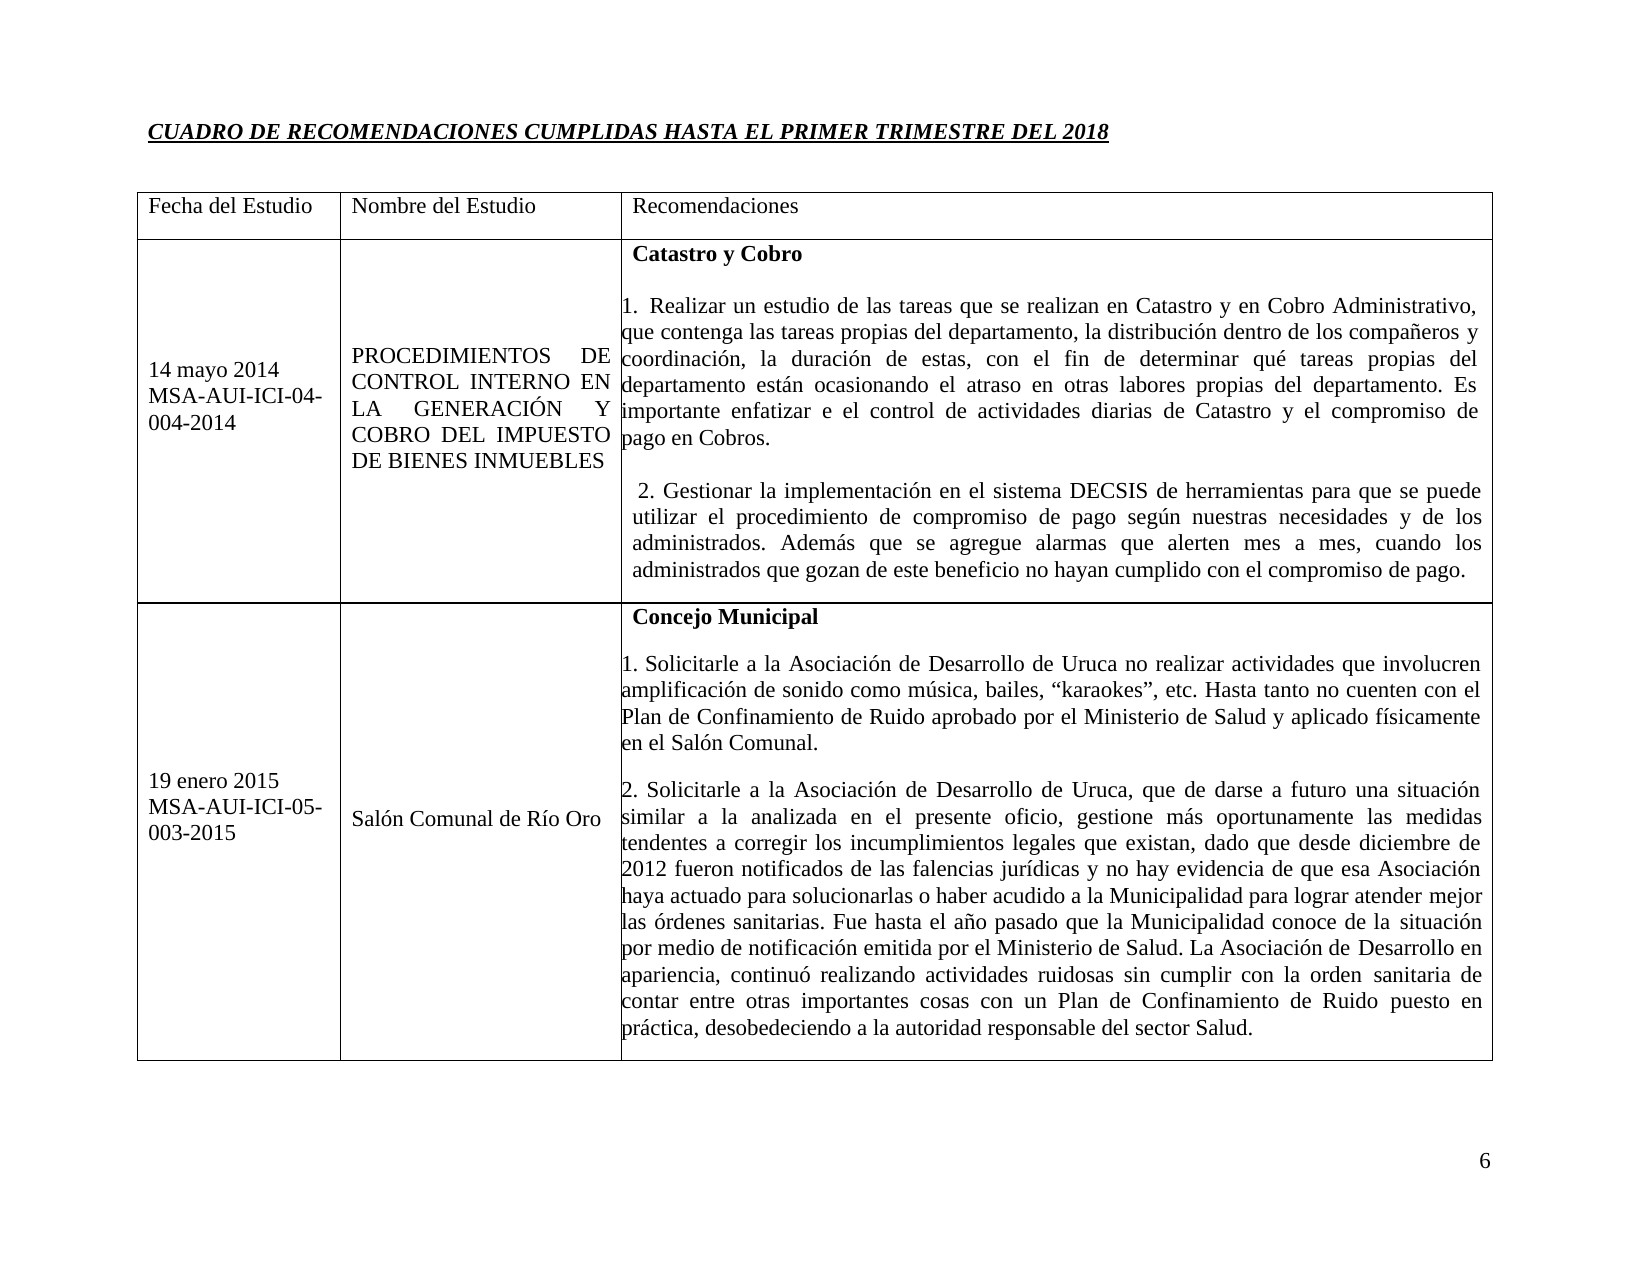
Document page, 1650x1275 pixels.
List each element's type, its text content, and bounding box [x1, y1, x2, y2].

table_cell PROCEDIMIENTOS DE CONTROL INTERNO EN LA GENERACIÓN Y COBRO DEL IMPUESTO DE BIENES INMUEBLES [341, 240, 621, 602]
table_cell Catastro y Cobro Realizar un estudio de las tareas que se realizan en Catastro y en Cobro Administrativo, que contenga las tareas propias del departamento, la distribución dentro de los compañeros y coordinación, la duración de estas, con el fin de determinar qué tareas propias del departamento están ocasionando el atraso en otras labores propias del departamento. Es importante enfatizar e el control de actividades diarias de Catastro y el compromiso de pago en Cobros. Gestionar la implementación en el sistema DECSIS de herramientas para que se puede utilizar el procedimiento de compromiso de pago según nuestras necesidades y de los administrados. Además que se agregue alarmas que alerten mes a mes, cuando los administrados que gozan de este beneficio no hayan cumplido con el compromiso de pago. [622, 240, 1492, 602]
table_cell 14 mayo 2014 MSA-AUI-ICI-04- 004-2014 [138, 240, 340, 602]
table_header Nombre del Estudio [341, 193, 621, 239]
table_header Fecha del Estudio [138, 193, 340, 239]
table_cell 19 enero 2015 MSA-AUI-ICI-05- 003-2015 [138, 604, 340, 1060]
text CUADRO DE RECOMENDACIONES CUMPLIDAS HASTA EL PRIMER TRIMESTRE DEL 2018 [148, 118, 1514, 144]
table_cell Salón Comunal de Río Oro [341, 604, 621, 1060]
table_cell Concejo Municipal Solicitarle a la Asociación de Desarrollo de Uruca no realizar actividades que involucren amplificación de sonido como música, bailes, “karaokes”, etc. Hasta tanto no cuenten con el Plan de Confinamiento de Ruido aprobado por el Ministerio de Salud y aplicado físicamente en el Salón Comunal. Solicitarle a la Asociación de Desarrollo de Uruca, que de darse a futuro una situación similar a la analizada en el presente oficio, gestione más oportunamente las medidas tendentes a corregir los incumplimientos legales que existan, dado que desde diciembre de 2012 fueron notificados de las falencias jurídicas y no hay evidencia de que esa Asociación haya actuado para solucionarlas o haber acudido a la Municipalidad para lograr atender mejor las órdenes sanitarias. Fue hasta el año pasado que la Municipalidad conoce de la situación por medio de notificación emitida por el Ministerio de Salud. La Asociación de Desarrollo en apariencia, continuó realizando actividades ruidosas sin cumplir con la orden sanitaria de contar entre otras importantes cosas con un Plan de Confinamiento de Ruido puesto en práctica, desobedeciendo a la autoridad responsable del sector Salud. [622, 604, 1492, 1060]
table_header Recomendaciones [622, 193, 1492, 239]
